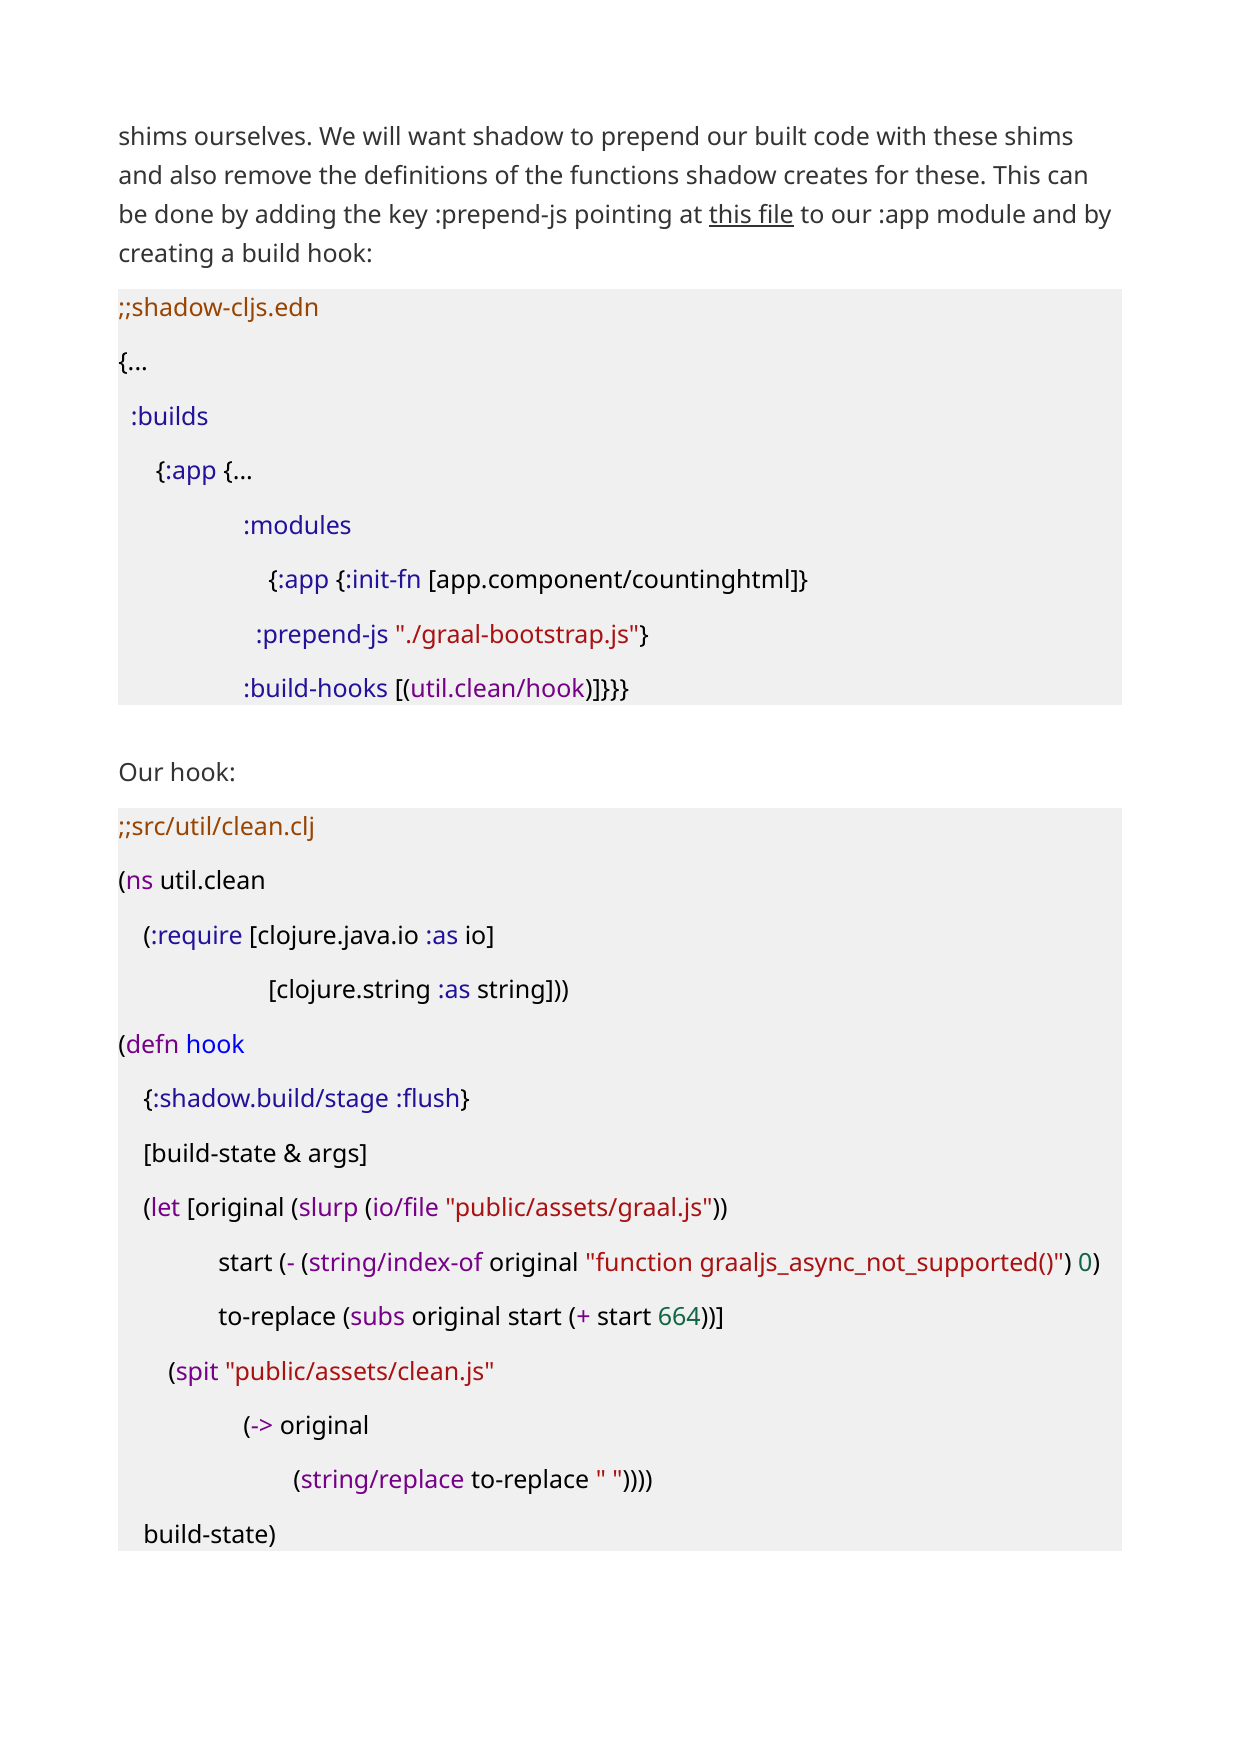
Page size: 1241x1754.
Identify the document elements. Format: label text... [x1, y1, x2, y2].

text (ns util.clean [118, 863, 1122, 897]
text (defn hook [118, 1026, 1122, 1060]
text :modules [118, 507, 1122, 541]
text :prepend-js "./graal-bootstrap.js"} [118, 616, 1122, 650]
text ;;shadow-cljs.edn [118, 289, 1122, 323]
text (:require [clojure.java.io :as io] [118, 917, 1122, 951]
text {:app {... [118, 453, 1122, 487]
text [build-state & args] [118, 1135, 1122, 1169]
text shims ourselves. We will want shadow to prepend our built code with these shims and also remove the definitions of the functions shadow creates for these. This can be done by adding the key :prepend-js pointing at this file to our :app module and by creating a build hook: [118, 118, 1122, 270]
text (-> original [118, 1408, 1122, 1442]
text [clojure.string :as string])) [118, 972, 1122, 1006]
text {... [118, 344, 1122, 378]
text start (- (string/index-of original "function graaljs_async_not_supported()") 0) [118, 1244, 1122, 1278]
text :build-hooks [(util.clean/hook)]}}} [118, 671, 1122, 705]
text :builds [118, 398, 1122, 432]
text (let [original (slurp (io/file "public/assets/graal.js")) [118, 1190, 1122, 1224]
text {:app {:init-fn [app.component/countinghtml]} [118, 562, 1122, 596]
text build-state) [118, 1517, 1122, 1551]
text {:shadow.build/stage :flush} [118, 1081, 1122, 1115]
text ;;src/util/clean.clj [118, 808, 1122, 842]
text to-replace (subs original start (+ start 664))] [118, 1299, 1122, 1333]
text Our hook: [118, 755, 1122, 789]
text (spit "public/assets/clean.js" [118, 1353, 1122, 1387]
text (string/replace to-replace " ")))) [118, 1462, 1122, 1496]
